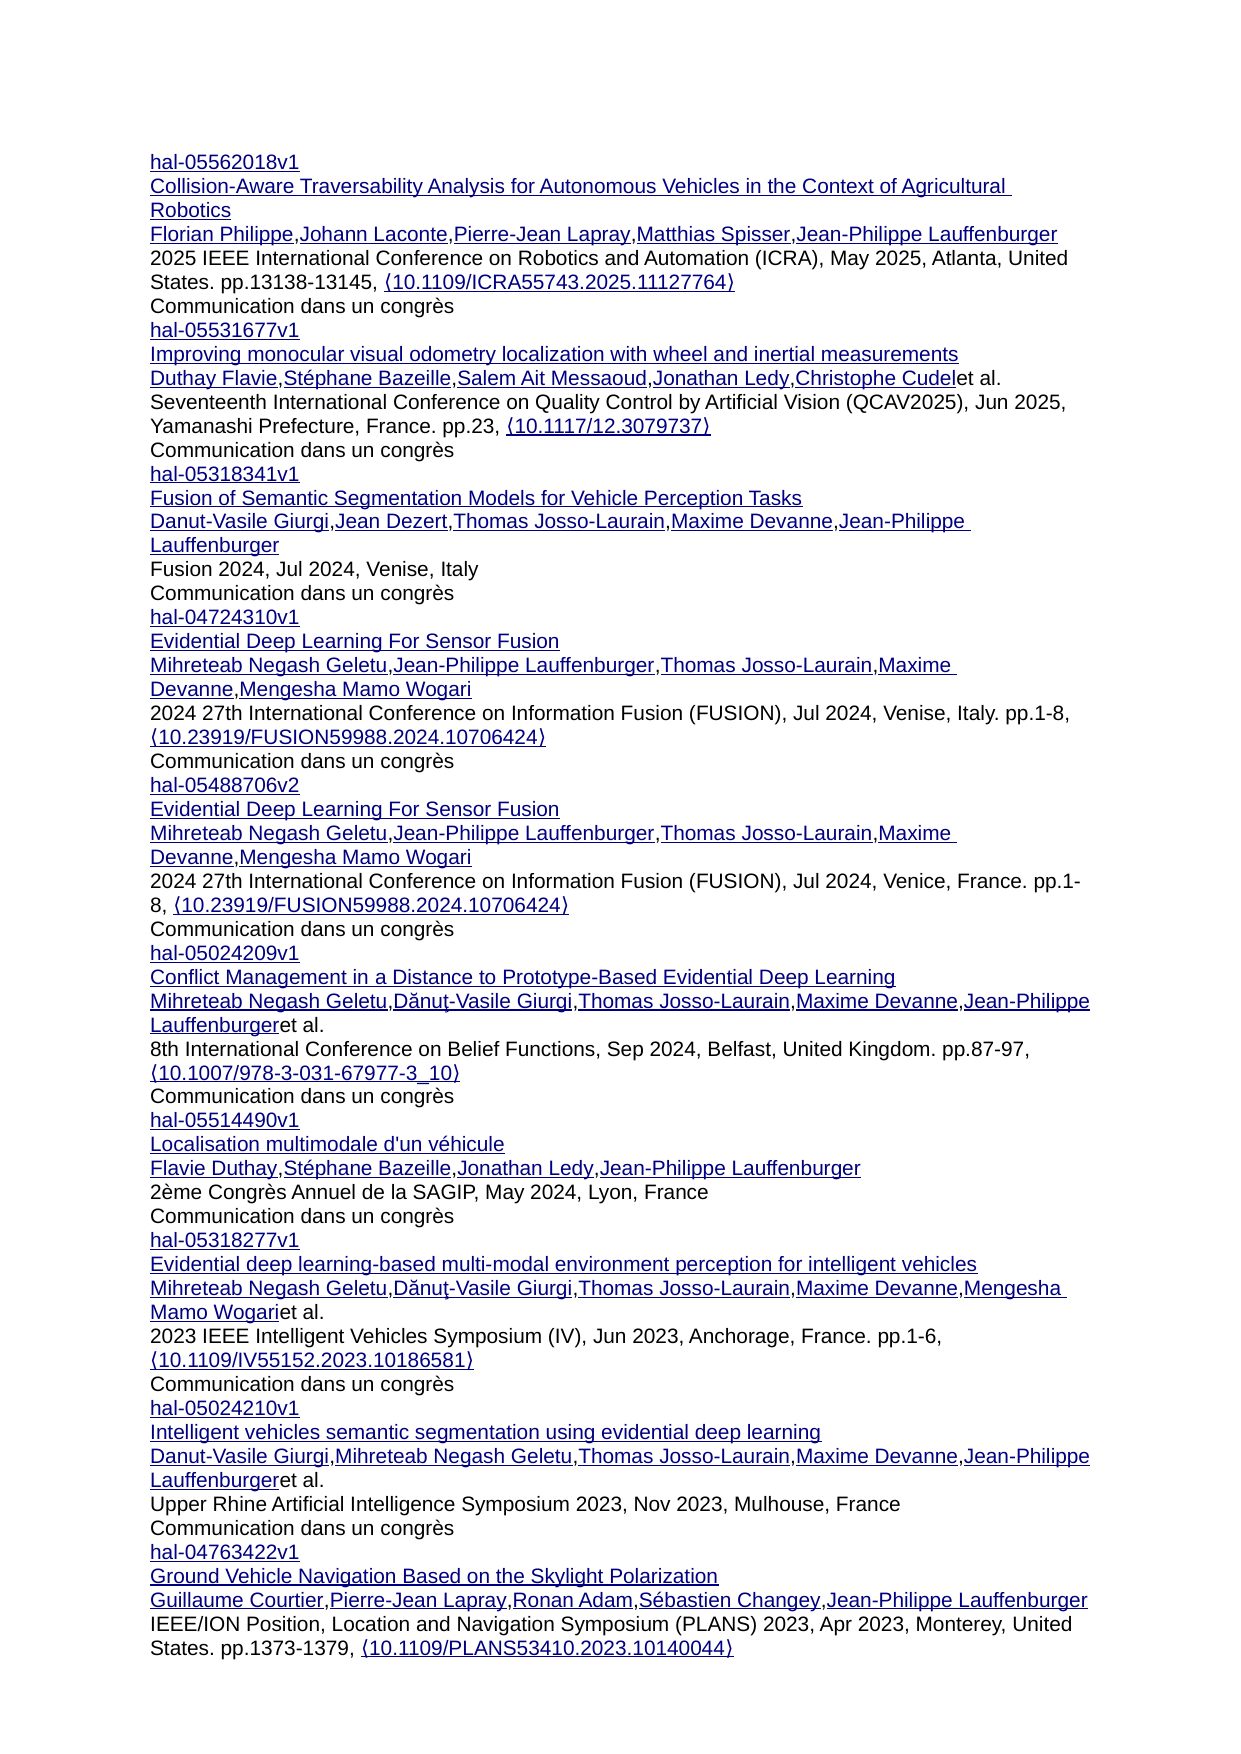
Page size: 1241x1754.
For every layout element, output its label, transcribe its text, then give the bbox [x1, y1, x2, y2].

table_cell Evidential Deep Learning For Sensor Fusion Mihreteab Negash Geletu,Jean-Philippe Lauffenburger,Thomas Josso-Laurain,Maxime Devanne,Mengesha Mamo Wogari 2024 27th International Conference on Information Fusion (FUSION), Jul 2024, Venice, France. pp.1-8, ⟨10.23919/FUSION59988.2024.10706424⟩ Communication dans un congrès hal-05024209v1 [150, 797, 1090, 964]
table_header hal-05562018v1 [150, 150, 1090, 174]
table_cell Conflict Management in a Distance to Prototype-Based Evidential Deep Learning Mihreteab Negash Geletu,Dănuţ-Vasile Giurgi,Thomas Josso-Laurain,Maxime Devanne,Jean-Philippe Lauffenburgeret al. 8th International Conference on Belief Functions, Sep 2024, Belfast, United Kingdom. pp.87-97, ⟨10.1007/978-3-031-67977-3_10⟩ Communication dans un congrès hal-05514490v1 [150, 965, 1090, 1132]
table_cell Intelligent vehicles semantic segmentation using evidential deep learning Danut-Vasile Giurgi,Mihreteab Negash Geletu,Thomas Josso-Laurain,Maxime Devanne,Jean-Philippe Lauffenburgeret al. Upper Rhine Artificial Intelligence Symposium 2023, Nov 2023, Mulhouse, France Communication dans un congrès hal-04763422v1 [150, 1420, 1090, 1563]
table_cell Collision-Aware Traversability Analysis for Autonomous Vehicles in the Context of Agricultural Robotics Florian Philippe,Johann Laconte,Pierre-Jean Lapray,Matthias Spisser,Jean-Philippe Lauffenburger 2025 IEEE International Conference on Robotics and Automation (ICRA), May 2025, Atlanta, United States. pp.13138-13145, ⟨10.1109/ICRA55743.2025.11127764⟩ Communication dans un congrès hal-05531677v1 [150, 174, 1090, 342]
table_cell Evidential deep learning-based multi-modal environment perception for intelligent vehicles Mihreteab Negash Geletu,Dănuţ-Vasile Giurgi,Thomas Josso-Laurain,Maxime Devanne,Mengesha Mamo Wogariet al. 2023 IEEE Intelligent Vehicles Symposium (IV), Jun 2023, Anchorage, France. pp.1-6, ⟨10.1109/IV55152.2023.10186581⟩ Communication dans un congrès hal-05024210v1 [150, 1252, 1090, 1420]
table_cell Evidential Deep Learning For Sensor Fusion Mihreteab Negash Geletu,Jean-Philippe Lauffenburger,Thomas Josso-Laurain,Maxime Devanne,Mengesha Mamo Wogari 2024 27th International Conference on Information Fusion (FUSION), Jul 2024, Venise, Italy. pp.1-8, ⟨10.23919/FUSION59988.2024.10706424⟩ Communication dans un congrès hal-05488706v2 [150, 629, 1090, 797]
table_cell Improving monocular visual odometry localization with wheel and inertial measurements Duthay Flavie,Stéphane Bazeille,Salem Ait Messaoud,Jonathan Ledy,Christophe Cudelet al. Seventeenth International Conference on Quality Control by Artificial Vision (QCAV2025), Jun 2025, Yamanashi Prefecture, France. pp.23, ⟨10.1117/12.3079737⟩ Communication dans un congrès hal-05318341v1 [150, 342, 1090, 485]
table_cell Fusion of Semantic Segmentation Models for Vehicle Perception Tasks Danut-Vasile Giurgi,Jean Dezert,Thomas Josso-Laurain,Maxime Devanne,Jean-Philippe Lauffenburger Fusion 2024, Jul 2024, Venise, Italy Communication dans un congrès hal-04724310v1 [150, 485, 1090, 629]
table_cell Localisation multimodale d'un véhicule Flavie Duthay,Stéphane Bazeille,Jonathan Ledy,Jean-Philippe Lauffenburger 2ème Congrès Annuel de la SAGIP, May 2024, Lyon, France Communication dans un congrès hal-05318277v1 [150, 1132, 1090, 1252]
table_cell Ground Vehicle Navigation Based on the Skylight Polarization Guillaume Courtier,Pierre-Jean Lapray,Ronan Adam,Sébastien Changey,Jean-Philippe Lauffenburger IEEE/ION Position, Location and Navigation Symposium (PLANS) 2023, Apr 2023, Monterey, United States. pp.1373-1379, ⟨10.1109/PLANS53410.2023.10140044⟩ [150, 1564, 1090, 1659]
